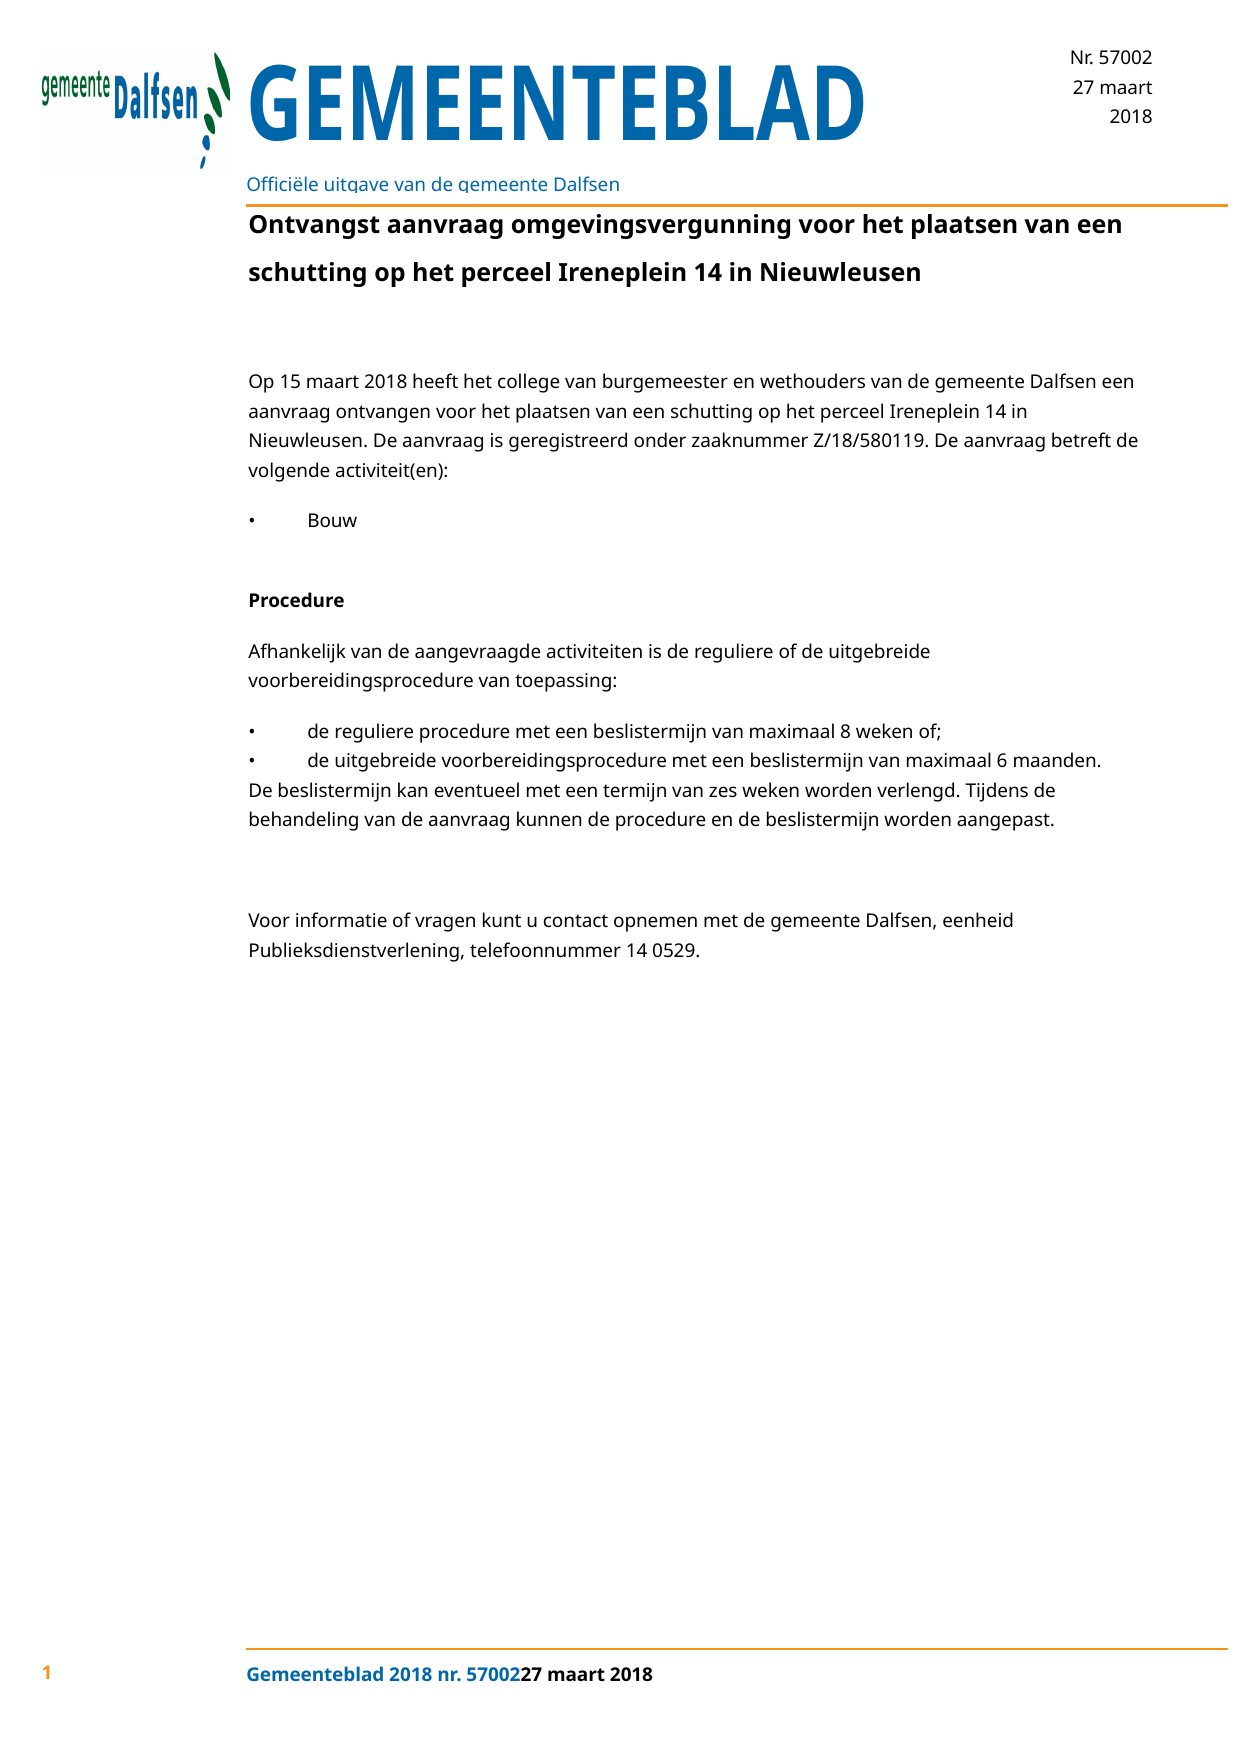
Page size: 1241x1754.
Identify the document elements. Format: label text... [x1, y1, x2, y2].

list de uitgebreide voorbereidingsprocedure met een beslistermijn van maximaal 6 maanden. [248, 747, 1152, 773]
text Voor informatie of vragen kunt u contact opnemen met de gemeente Dalfsen, eenheid Publieksdienstverlening, telefoonnummer 14 0529. [248, 907, 1152, 963]
list Bouw [248, 507, 1152, 533]
list de reguliere procedure met een beslistermijn van maximaal 8 weken of; [248, 718, 1152, 744]
text De beslistermijn kan eventueel met een termijn van zes weken worden verlengd. Tijdens de behandeling van de aanvraag kunnen de procedure en de beslistermijn worden aangepast. [248, 777, 1152, 832]
text Procedure [248, 587, 1152, 613]
text Afhankelijk van de aangevraagde activiteiten is de reguliere of de uitgebreide voorbereidingsprocedure van toepassing: [248, 638, 1152, 693]
text Op 15 maart 2018 heeft het college van burgemeester en wethouders van de gemeente Dalfsen een aanvraag ontvangen voor het plaatsen van een schutting op het perceel Ireneplein 14 in Nieuwleusen. De aanvraag is geregistreerd onder zaaknummer Z/18/580119. De aanvraag betreft de volgende activiteit(en): [248, 368, 1152, 483]
text Ontvangst aanvraag omgevingsvergunning voor het plaatsen van een schutting op het perceel Ireneplein 14 in Nieuwleusen [248, 207, 1152, 288]
picture [41, 47, 231, 172]
